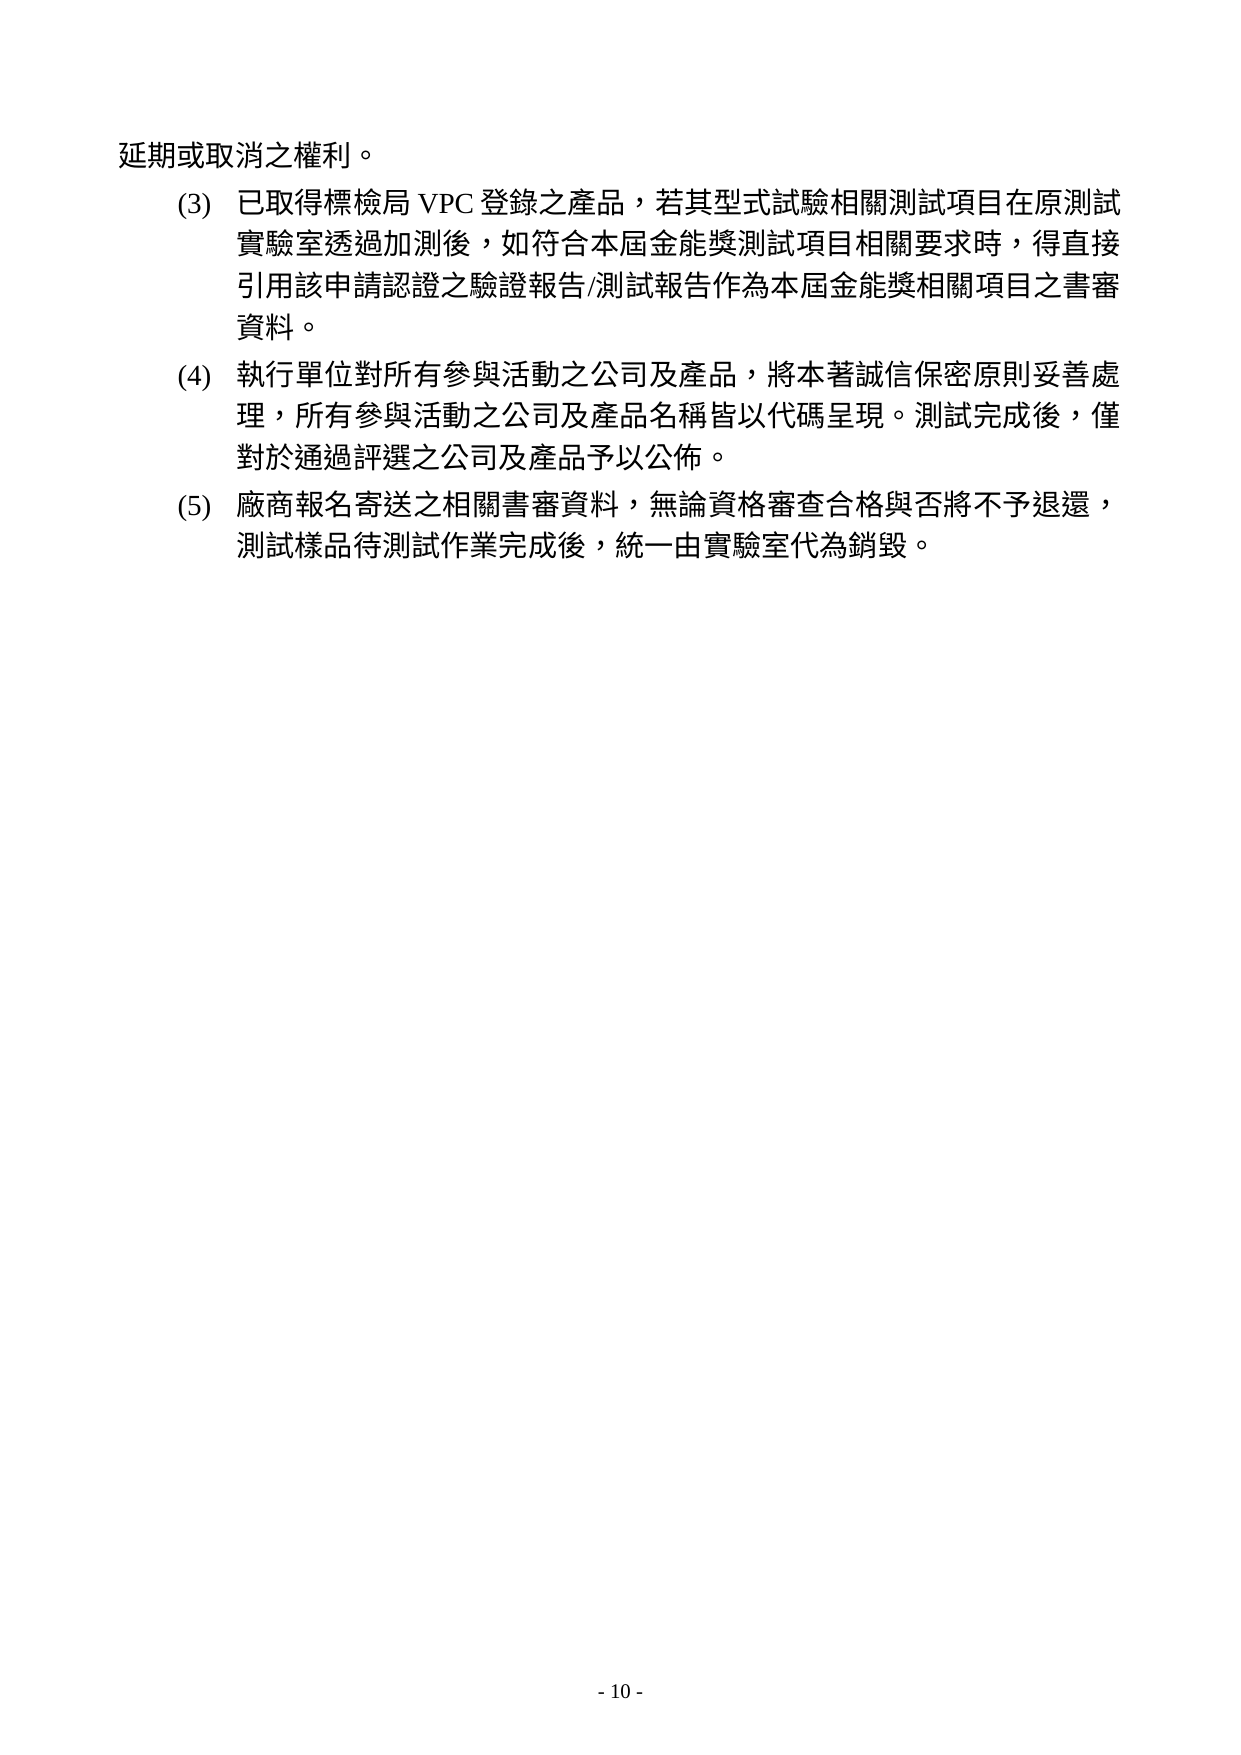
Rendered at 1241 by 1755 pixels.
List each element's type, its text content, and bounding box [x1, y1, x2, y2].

list 廠商報名寄送之相關書審資料，無論資格審查合格與否將不予退還，測試樣品待測試作業完成後，統一由實驗室代為銷毀。 [177, 482, 1122, 565]
list 已取得標檢局VPC登錄之產品，若其型式試驗相關測試項目在原測試實驗室透過加測後，如符合本屆金能獎測試項目相關要求時，得直接引用該申請認證之驗證報告/測試報告作為本屆金能獎相關項目之書審資料。 [177, 180, 1122, 346]
list 延期或取消之權利。 [59, 133, 1122, 174]
list 執行單位對所有參與活動之公司及產品，將本著誠信保密原則妥善處理，所有參與活動之公司及產品名稱皆以代碼呈現。測試完成後，僅對於通過評選之公司及產品予以公佈。 [177, 352, 1122, 477]
